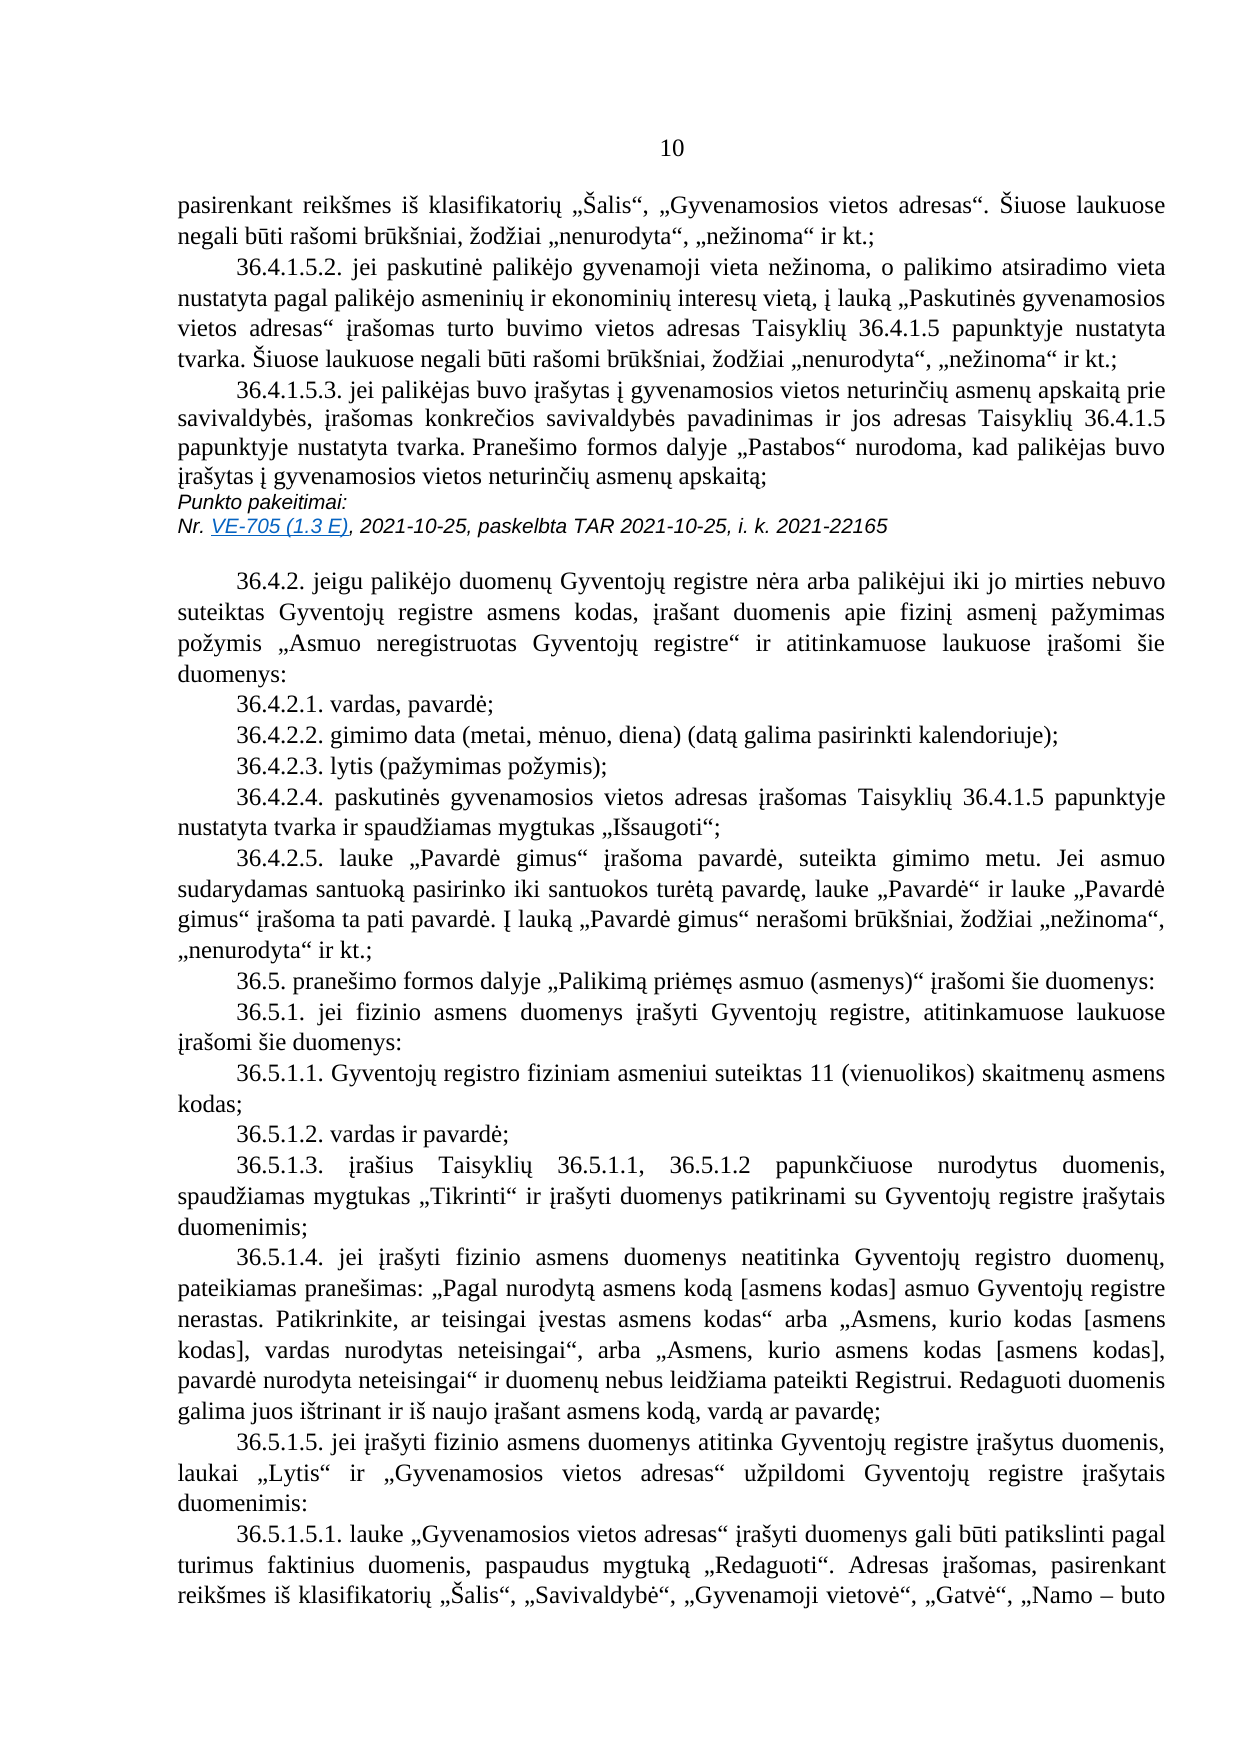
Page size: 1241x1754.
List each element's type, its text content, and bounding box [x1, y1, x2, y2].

text 36.4.1.5.2. jei paskutinė palikėjo gyvenamoji vieta nežinoma, o palikimo atsiradimo vieta nustatyta pagal palikėjo asmeninių ir ekonominių interesų vietą, į lauką „Paskutinės gyvenamosios vietos adresas“ įrašomas turto buvimo vietos adresas Taisyklių 36.4.1.5 papunktyje nustatyta tvarka. Šiuose laukuose negali būti rašomi brūkšniai, žodžiai „nenurodyta“, „nežinoma“ ir kt.; [177, 252, 1166, 373]
text 36.4.2. jeigu palikėjo duomenų Gyventojų registre nėra arba palikėjui iki jo mirties nebuvo suteiktas Gyventojų registre asmens kodas, įrašant duomenis apie fizinį asmenį pažymimas požymis „Asmuo neregistruotas Gyventojų registre“ ir atitinkamuose laukuose įrašomi šie duomenys: [177, 566, 1166, 687]
text 36.5.1.1. Gyventojų registro fiziniam asmeniui suteiktas 11 (vienuolikos) skaitmenų asmens kodas; [177, 1058, 1166, 1118]
text 36.4.1.5.3. jei palikėjas buvo įrašytas į gyvenamosios vietos neturinčių asmenų apskaitą prie savivaldybės, įrašomas konkrečios savivaldybės pavadinimas ir jos adresas Taisyklių 36.4.1.5 papunktyje nustatyta tvarka. Pranešimo formos dalyje „Pastabos“ nurodoma, kad palikėjas buvo įrašytas į gyvenamosios vietos neturinčių asmenų apskaitą; [177, 375, 1166, 490]
text Punkto pakeitimai: [177, 490, 1166, 514]
text 36.4.2.4. paskutinės gyvenamosios vietos adresas įrašomas Taisyklių 36.4.1.5 papunktyje nustatyta tvarka ir spaudžiamas mygtukas „Išsaugoti“; [177, 782, 1166, 841]
text 36.5.1. jei fizinio asmens duomenys įrašyti Gyventojų registre, atitinkamuose laukuose įrašomi šie duomenys: [177, 997, 1166, 1056]
text 36.5. pranešimo formos dalyje „Palikimą priėmęs asmuo (asmenys)“ įrašomi šie duomenys: [177, 966, 1166, 995]
text Nr. VE-705 (1.3 E), 2021-10-25, paskelbta TAR 2021-10-25, i. k. 2021-22165 [177, 514, 1166, 538]
text 36.5.1.5. jei įrašyti fizinio asmens duomenys atitinka Gyventojų registre įrašytus duomenis, laukai „Lytis“ ir „Gyvenamosios vietos adresas“ užpildomi Gyventojų registre įrašytais duomenimis: [177, 1427, 1166, 1517]
text 36.4.2.2. gimimo data (metai, mėnuo, diena) (datą galima pasirinkti kalendoriuje); [177, 720, 1166, 749]
text 36.4.2.1. vardas, pavardė; [177, 689, 1166, 718]
text 36.4.2.5. lauke „Pavardė gimus“ įrašoma pavardė, suteikta gimimo metu. Jei asmuo sudarydamas santuoką pasirinko iki santuokos turėtą pavardę, lauke „Pavardė“ ir lauke „Pavardė gimus“ įrašoma ta pati pavardė. Į lauką „Pavardė gimus“ nerašomi brūkšniai, žodžiai „nežinoma“, „nenurodyta“ ir kt.; [177, 843, 1166, 964]
text 36.5.1.2. vardas ir pavardė; [177, 1119, 1166, 1148]
text 36.5.1.3. įrašius Taisyklių 36.5.1.1, 36.5.1.2 papunkčiuose nurodytus duomenis, spaudžiamas mygtukas „Tikrinti“ ir įrašyti duomenys patikrinami su Gyventojų registre įrašytais duomenimis; [177, 1150, 1166, 1241]
text 36.5.1.5.1. lauke „Gyvenamosios vietos adresas“ įrašyti duomenys gali būti patikslinti pagal turimus faktinius duomenis, paspaudus mygtuką „Redaguoti“. Adresas įrašomas, pasirenkant reikšmes iš klasifikatorių „Šalis“, „Savivaldybė“, „Gyvenamoji vietovė“, „Gatvė“, „Namo – buto [177, 1519, 1166, 1609]
text 36.5.1.4. jei įrašyti fizinio asmens duomenys neatitinka Gyventojų registro duomenų, pateikiamas pranešimas: „Pagal nurodytą asmens kodą [asmens kodas] asmuo Gyventojų registre nerastas. Patikrinkite, ar teisingai įvestas asmens kodas“ arba „Asmens, kurio kodas [asmens kodas], vardas nurodytas neteisingai“, arba „Asmens, kurio asmens kodas [asmens kodas], pavardė nurodyta neteisingai“ ir duomenų nebus leidžiama pateikti Registrui. Redaguoti duomenis galima juos ištrinant ir iš naujo įrašant asmens kodą, vardą ar pavardę; [177, 1242, 1166, 1425]
text 36.4.2.3. lytis (pažymimas požymis); [177, 751, 1166, 779]
text pasirenkant reikšmes iš klasifikatorių „Šalis“, „Gyvenamosios vietos adresas“. Šiuose laukuose negali būti rašomi brūkšniai, žodžiai „nenurodyta“, „nežinoma“ ir kt.; [177, 190, 1166, 250]
